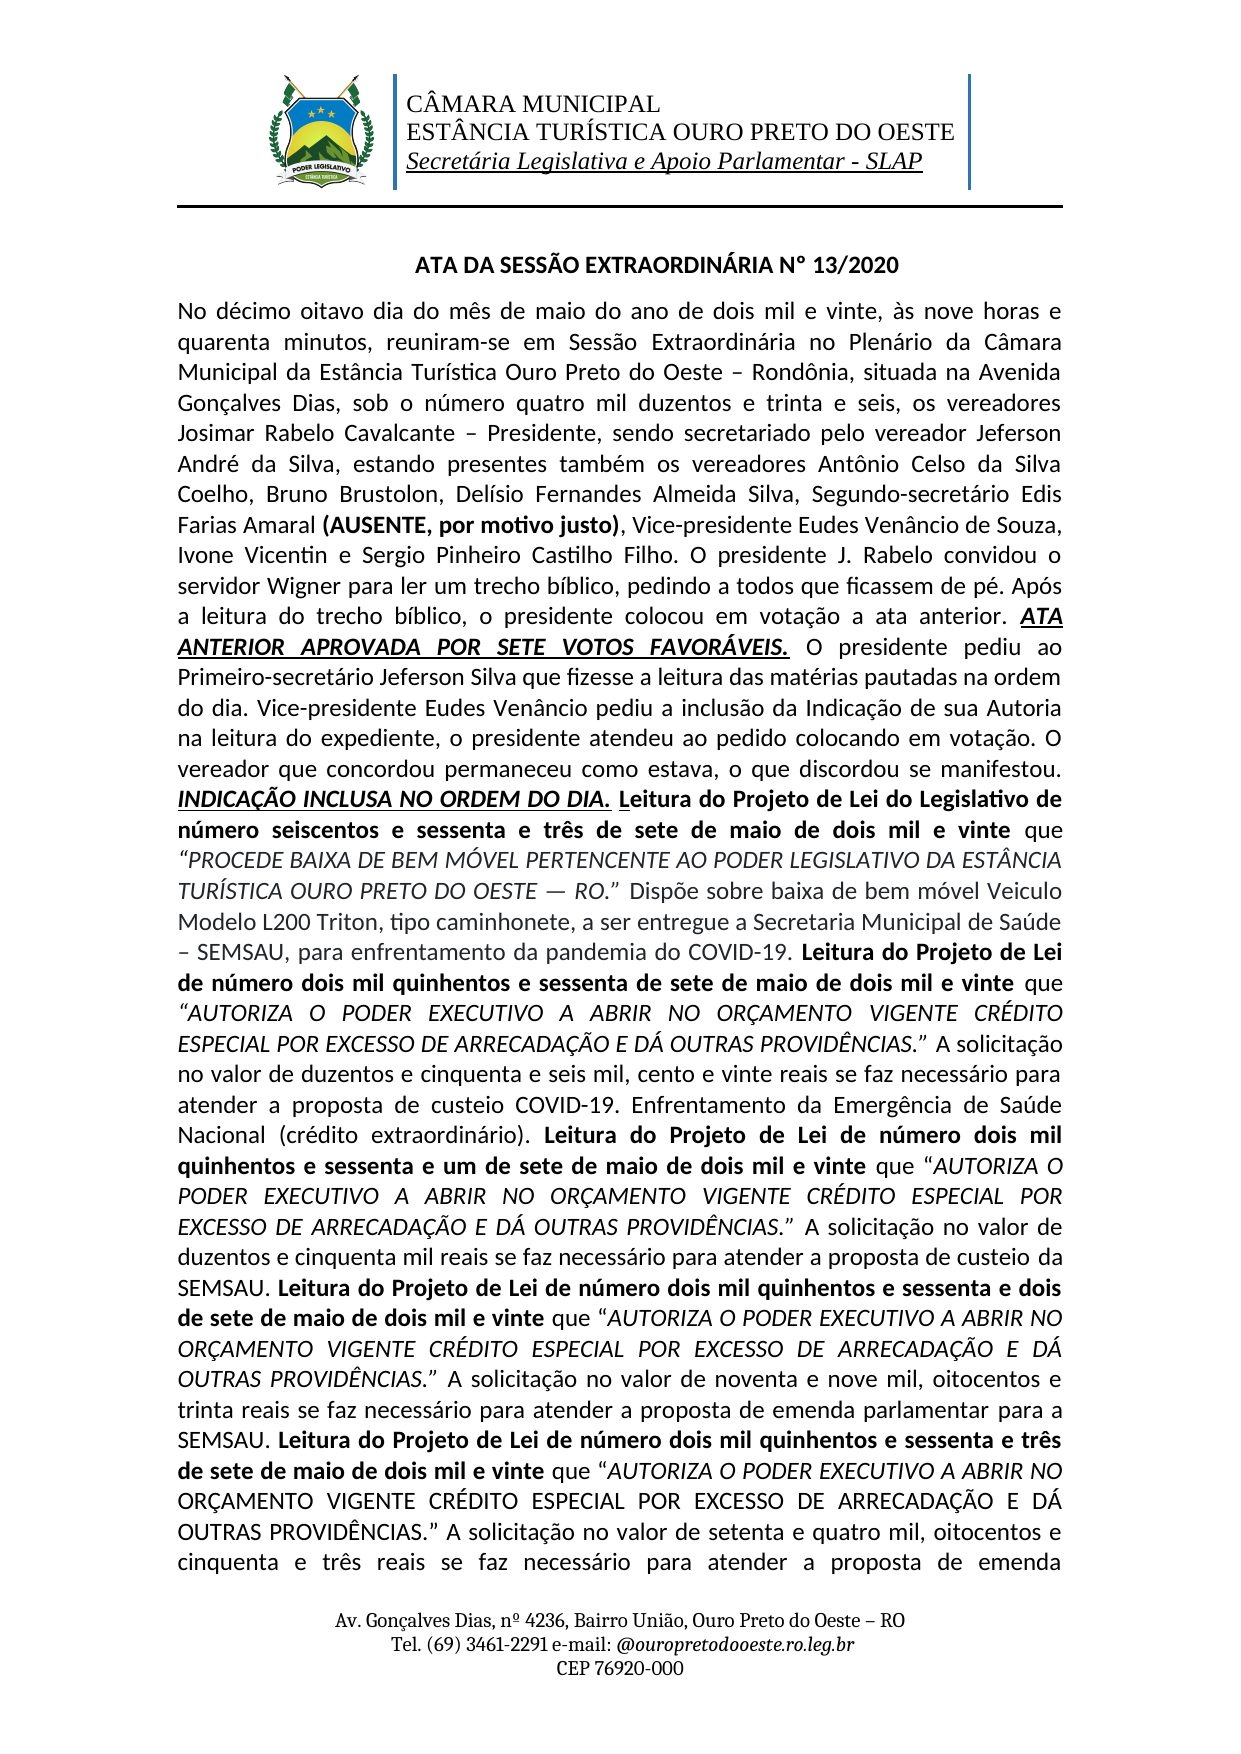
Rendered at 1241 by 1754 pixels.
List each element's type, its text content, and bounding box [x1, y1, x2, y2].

picture [258, 73, 384, 191]
text No décimo oitavo dia do mês de maio do ano de dois mil e vinte, às nove horas e quarenta minutos, reuniram-se em Sessão Extraordinária no Plenário da Câmara Municipal da Estância Turística Ouro Preto do Oeste – Rondônia, situada na Avenida Gonçalves Dias, sob o número quatro mil duzentos e trinta e seis, os vereadores Josimar Rabelo Cavalcante – Presidente, sendo secretariado pelo vereador Jeferson André da Silva, estando presentes também os vereadores Antônio Celso da Silva Coelho, Bruno Brustolon, Delísio Fernandes Almeida Silva, Segundo-secretário Edis Farias Amaral (AUSENTE, por motivo justo), Vice-presidente Eudes Venâncio de Souza, Ivone Vicentin e Sergio Pinheiro Castilho Filho. O presidente J. Rabelo convidou o servidor Wigner para ler um trecho bíblico, pedindo a todos que ficassem de pé. Após a leitura do trecho bíblico, o presidente colocou em votação a ata anterior. ATA ANTERIOR APROVADA POR SETE VOTOS FAVORÁVEIS. O presidente pediu ao Primeiro-secretário Jeferson Silva que fizesse a leitura das matérias pautadas na ordem do dia. Vice-presidente Eudes Venâncio pediu a inclusão da Indicação de sua Autoria na leitura do expediente, o presidente atendeu ao pedido colocando em votação. O vereador que concordou permaneceu como estava, o que discordou se manifestou. INDICAÇÃO INCLUSA NO ORDEM DO DIA. Leitura do Projeto de Lei do Legislativo de número seiscentos e sessenta e três de sete de maio de dois mil e vinte que “PROCEDE BAIXA DE BEM MÓVEL PERTENCENTE AO PODER LEGISLATIVO DA ESTÂNCIA TURÍSTICA OURO PRETO DO OESTE — RO.” Dispõe sobre baixa de bem móvel Veiculo Modelo L200 Triton, tipo caminhonete, a ser entregue a Secretaria Municipal de Saúde – SEMSAU, para enfrentamento da pandemia do COVID-19. Leitura do Projeto de Lei de número dois mil quinhentos e sessenta de sete de maio de dois mil e vinte que “AUTORIZA O PODER EXECUTIVO A ABRIR NO ORÇAMENTO VIGENTE CRÉDITO ESPECIAL POR EXCESSO DE ARRECADAÇÃO E DÁ OUTRAS PROVIDÊNCIAS.” A solicitação no valor de duzentos e cinquenta e seis mil, cento e vinte reais se faz necessário para atender a proposta de custeio COVID-19. Enfrentamento da Emergência de Saúde Nacional (crédito extraordinário). Leitura do Projeto de Lei de número dois mil quinhentos e sessenta e um de sete de maio de dois mil e vinte que “AUTORIZA O PODER EXECUTIVO A ABRIR NO ORÇAMENTO VIGENTE CRÉDITO ESPECIAL POR EXCESSO DE ARRECADAÇÃO E DÁ OUTRAS PROVIDÊNCIAS.” A solicitação no valor de duzentos e cinquenta mil reais se faz necessário para atender a proposta de custeio da SEMSAU. Leitura do Projeto de Lei de número dois mil quinhentos e sessenta e dois de sete de maio de dois mil e vinte que “AUTORIZA O PODER EXECUTIVO A ABRIR NO ORÇAMENTO VIGENTE CRÉDITO ESPECIAL POR EXCESSO DE ARRECADAÇÃO E DÁ OUTRAS PROVIDÊNCIAS.” A solicitação no valor de noventa e nove mil, oitocentos e trinta reais se faz necessário para atender a proposta de emenda parlamentar para a SEMSAU. Leitura do Projeto de Lei de número dois mil quinhentos e sessenta e três de sete de maio de dois mil e vinte que “AUTORIZA O PODER EXECUTIVO A ABRIR NO ORÇAMENTO VIGENTE CRÉDITO ESPECIAL POR EXCESSO DE ARRECADAÇÃO E DÁ OUTRAS PROVIDÊNCIAS.” A solicitação no valor de setenta e quatro mil, oitocentos e cinquenta e três reais se faz necessário para atender a proposta de emenda [177, 295, 1063, 1577]
text ATA DA SESSÃO EXTRAORDINÁRIA Nº 13/2020 [177, 249, 1063, 280]
